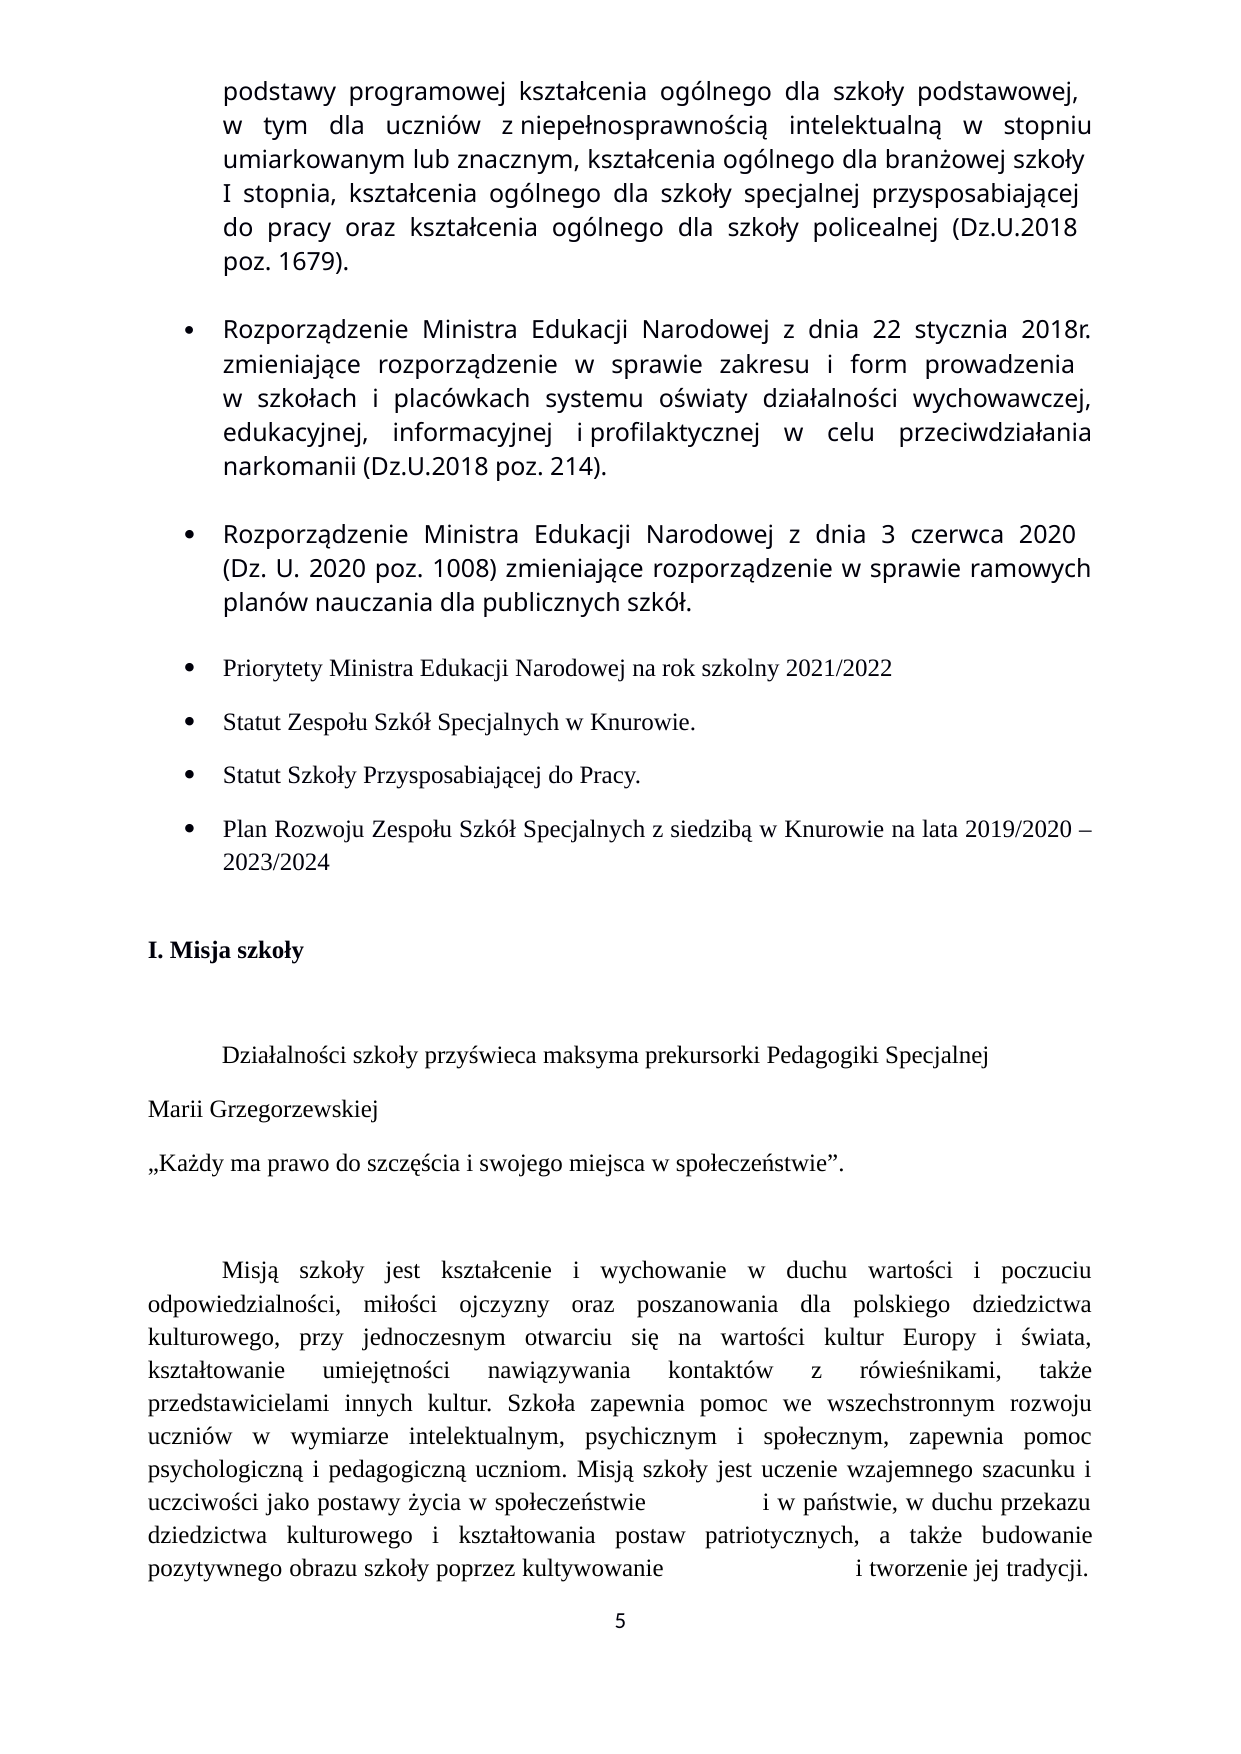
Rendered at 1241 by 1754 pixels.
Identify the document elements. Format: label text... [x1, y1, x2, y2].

list Statut Szkoły Przysposabiającej do Pracy. [185, 761, 1092, 789]
list Działalności szkoły przyświeca maksyma prekursorki Pedagogiki Specjalnej [148, 1040, 1092, 1069]
list „Każdy ma prawo do szczęścia i swojego miejsca w społeczeństwie”. [148, 1148, 1092, 1177]
list Misją szkoły jest kształcenie i wychowanie w duchu wartości i poczuciu odpowiedzialności, miłości ojczyzny oraz poszanowania dla polskiego dziedzictwa kulturowego, przy jednoczesnym otwarciu się na wartości kultur Europy i świata, kształtowanie umiejętności nawiązywania kontaktów z rówieśnikami, także przedstawicielami innych kultur. Szkoła zapewnia pomoc we wszechstronnym rozwoju uczniów w wymiarze intelektualnym, psychicznym i społecznym, zapewnia pomoc psychologiczną i pedagogiczną uczniom. Misją szkoły jest uczenie wzajemnego szacunku i uczciwości jako postawy życia w społeczeństwie i w państwie, w duchu przekazu dziedzictwa kulturowego i kształtowania postaw patriotycznych, a także budowanie pozytywnego obrazu szkoły poprzez kultywowanie i tworzenie jej tradycji. [148, 1256, 1092, 1582]
list podstawy programowej kształcenia ogólnego dla szkoły podstawowej, w tym dla uczniów z niepełnosprawnością intelektualną w stopniu umiarkowanym lub znacznym, kształcenia ogólnego dla branżowej szkoły I stopnia, kształcenia ogólnego dla szkoły specjalnej przysposabiającej do pracy oraz kształcenia ogólnego dla szkoły policealnej (Dz.U.2018 poz. 1679). [185, 74, 1092, 278]
list Rozporządzenie Ministra Edukacji Narodowej z dnia 3 czerwca 2020 (Dz. U. 2020 poz. 1008) zmieniające rozporządzenie w sprawie ramowych planów nauczania dla publicznych szkół. [185, 517, 1092, 619]
list Statut Zespołu Szkół Specjalnych w Knurowie. [185, 707, 1092, 735]
list Priorytety Ministra Edukacji Narodowej na rok szkolny 2021/2022 [185, 653, 1092, 682]
text I. Misja szkoły [148, 935, 1092, 964]
list Marii Grzegorzewskiej [148, 1094, 1092, 1123]
list Rozporządzenie Ministra Edukacji Narodowej z dnia 22 stycznia 2018r. zmieniające rozporządzenie w sprawie zakresu i form prowadzenia w szkołach i placówkach systemu oświaty działalności wychowawczej, edukacyjnej, informacyjnej i profilaktycznej w celu przeciwdziałania narkomanii (Dz.U.2018 poz. 214). [185, 312, 1092, 482]
list Plan Rozwoju Zespołu Szkół Specjalnych z siedzibą w Knurowie na lata 2019/2020 – 2023/2024 [185, 814, 1092, 876]
